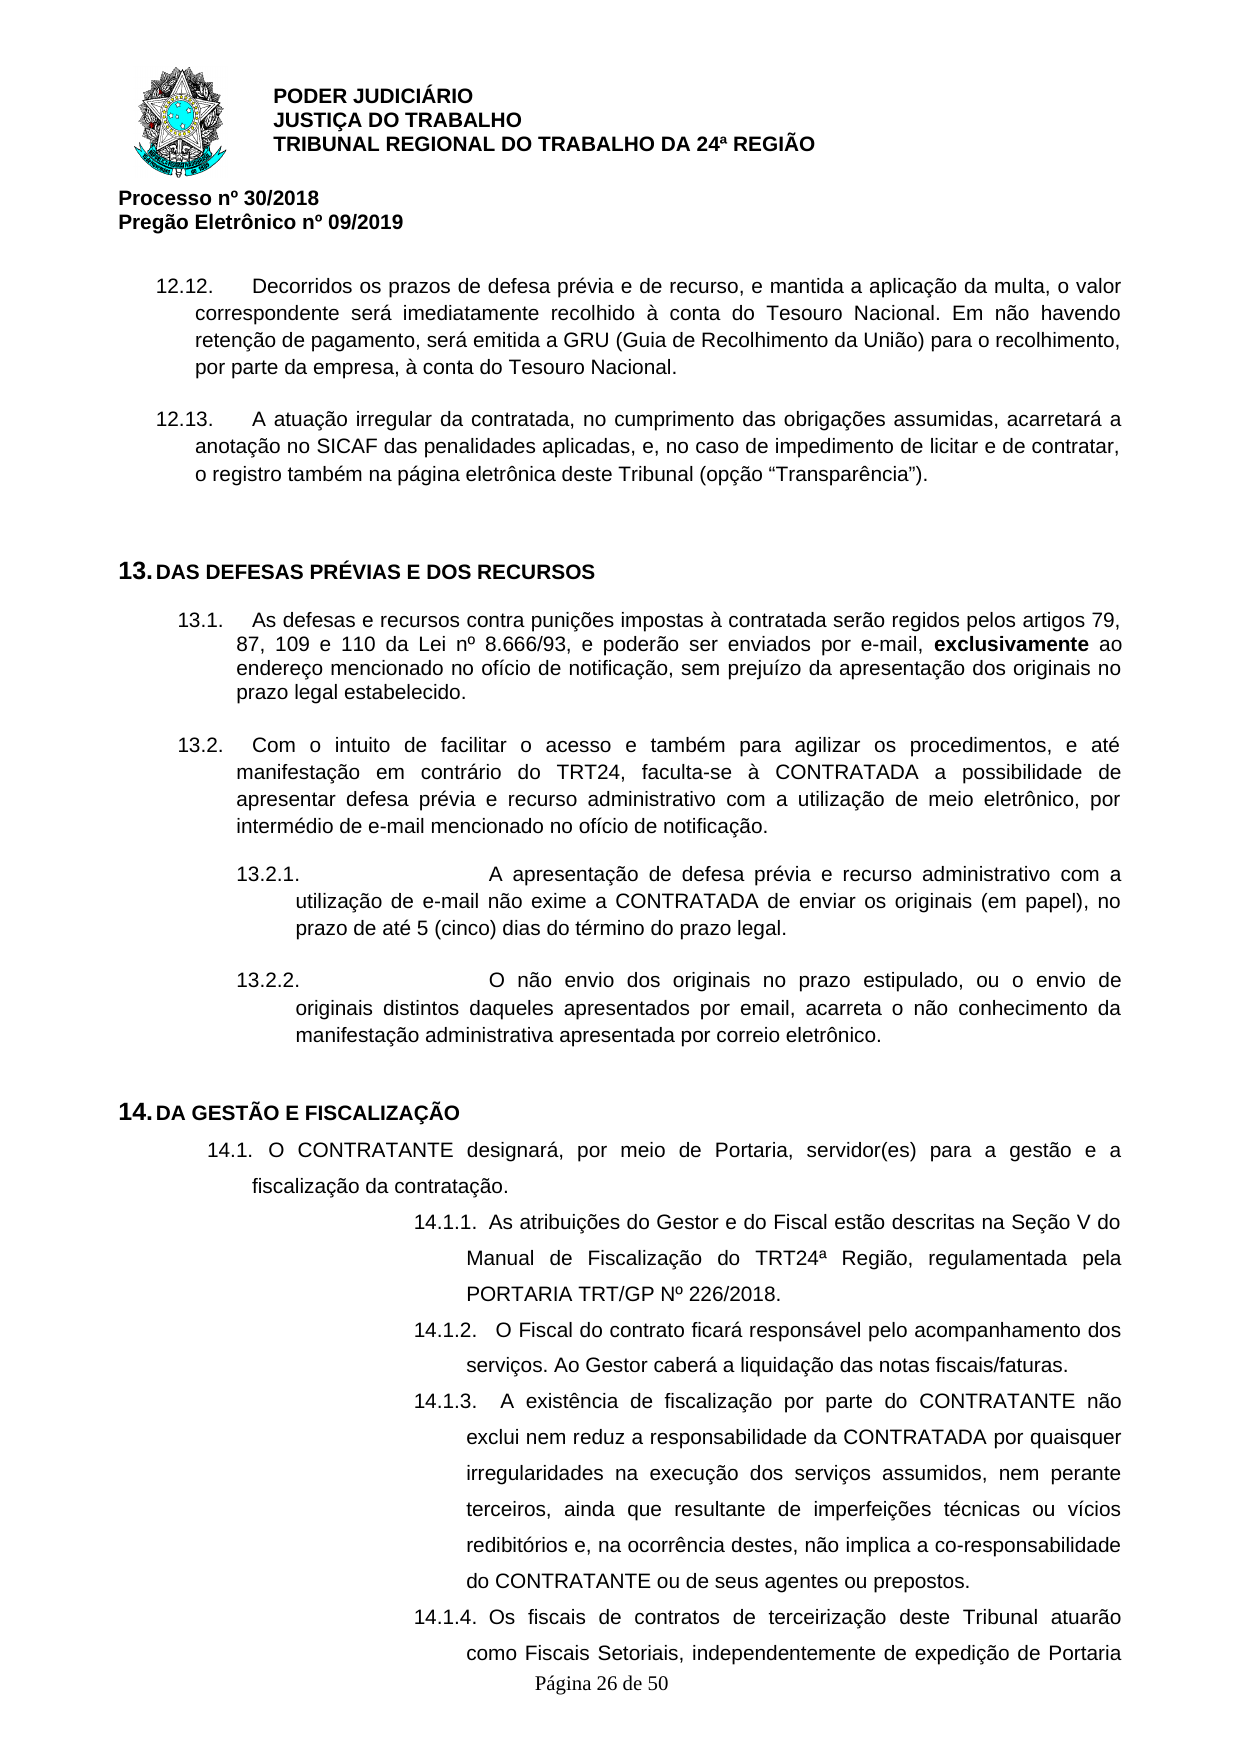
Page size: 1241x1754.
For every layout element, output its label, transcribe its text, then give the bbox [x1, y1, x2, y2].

list A apresentação de defesa prévia e recurso administrativo com a utilização de e-mail não exime a CONTRATADA de enviar os originais (em papel), no prazo de até 5 (cinco) dias do término do prazo legal. [236, 860, 1122, 941]
list A existência de fiscalização por parte do CONTRATANTE não exclui nem reduz a responsabilidade da CONTRATADA por quaisquer irregularidades na execução dos serviços assumidos, nem perante terceiros, ainda que resultante de imperfeições técnicas ou vícios redibitórios e, na ocorrência destes, não implica a co-responsabilidade do CONTRATANTE ou de seus agentes ou prepostos. [413, 1389, 1122, 1593]
list Decorridos os prazos de defesa prévia e de recurso, e mantida a aplicação da multa, o valor correspondente será imediatamente recolhido à conta do Tesouro Nacional. Em não havendo retenção de pagamento, será emitida a GRU (Guia de Recolhimento da União) para o recolhimento, por parte da empresa, à conta do Tesouro Nacional. [156, 272, 1122, 380]
picture [133, 66, 228, 178]
list O Fiscal do contrato ficará responsável pelo acompanhamento dos serviços. Ao Gestor caberá a liquidação das notas fiscais/faturas. [413, 1317, 1122, 1377]
list Com o intuito de facilitar o acesso e também para agilizar os procedimentos, e até manifestação em contrário do TRT24, faculta-se à CONTRATADA a possibilidade de apresentar defesa prévia e recurso administrativo com a utilização de meio eletrônico, por intermédio de e-mail mencionado no ofício de notificação. [177, 731, 1122, 839]
list A atuação irregular da contratada, no cumprimento das obrigações assumidas, acarretará a anotação no SICAF das penalidades aplicadas, e, no caso de impedimento de licitar e de contratar, o registro também na página eletrônica deste Tribunal (opção “Transparência”). [156, 405, 1122, 486]
list As atribuições do Gestor e do Fiscal estão descritas na Seção V do Manual de Fiscalização do TRT24ª Região, regulamentada pela PORTARIA TRT/GP Nº 226/2018. [413, 1209, 1122, 1305]
list Os fiscais de contratos de terceirização deste Tribunal atuarão como Fiscais Setoriais, independentemente de expedição de Portaria [413, 1605, 1122, 1665]
list O CONTRATANTE designará, por meio de Portaria, servidor(es) para a gestão e a fiscalização da contratação. [207, 1138, 1122, 1198]
list DAS DEFESAS PRÉVIAS E DOS RECURSOS [118, 556, 1122, 585]
list As defesas e recursos contra punições impostas à contratada serão regidos pelos artigos 79, 87, 109 e 110 da Lei nº 8.666/93, e poderão ser enviados por e-mail, exclusivamente ao endereço mencionado no ofício de notificação, sem prejuízo da apresentação dos originais no prazo legal estabelecido. [177, 608, 1122, 704]
list DA GESTÃO E FISCALIZAÇÃO [118, 1096, 1122, 1125]
list O não envio dos originais no prazo estipulado, ou o envio de originais distintos daqueles apresentados por email, acarreta o não conhecimento da manifestação administrativa apresentada por correio eletrônico. [236, 966, 1122, 1047]
